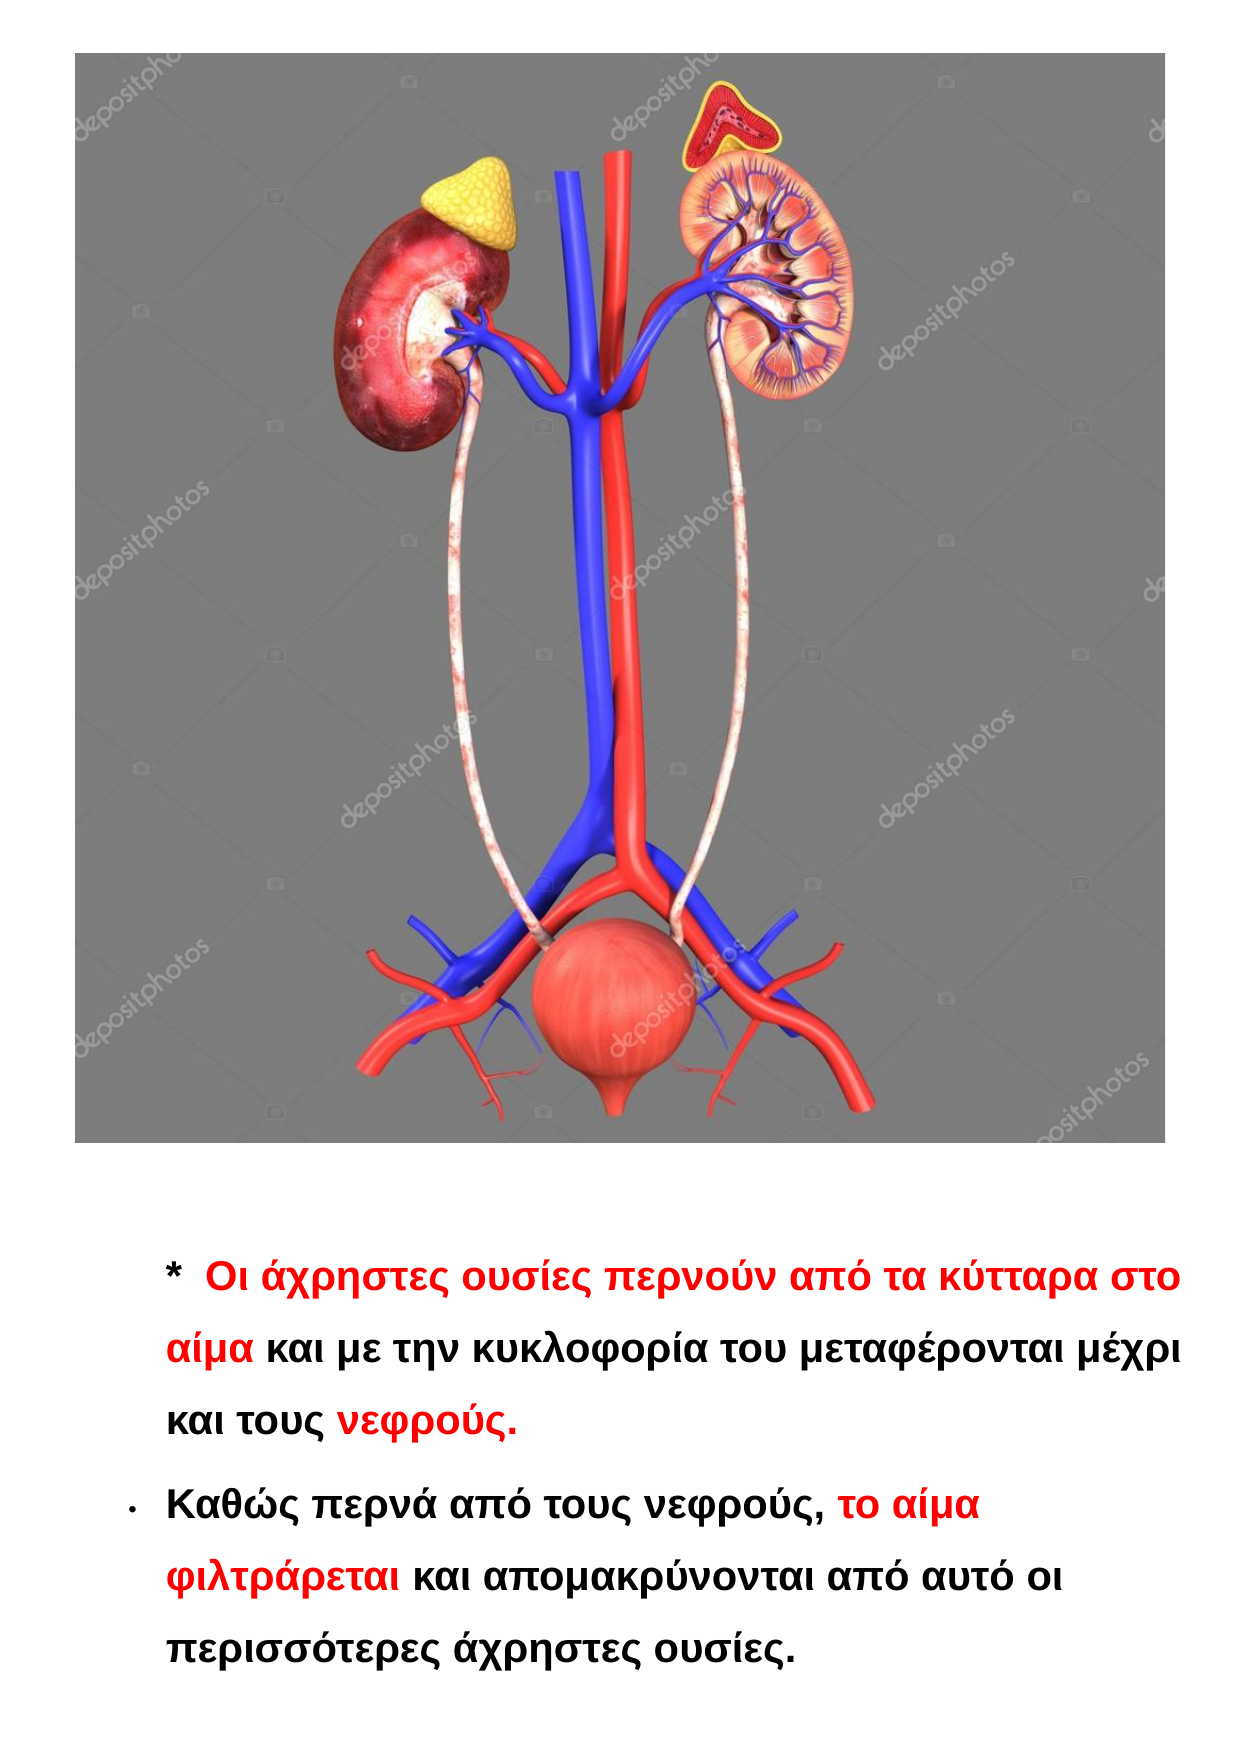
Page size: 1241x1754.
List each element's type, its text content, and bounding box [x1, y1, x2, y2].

list Καθώς περνά από τους νεφρούς, το αίμα φιλτράρεται και απομακρύνονται από αυτό οι περισσότερες άχρηστες ουσίες. [128, 1479, 1187, 1671]
picture [75, 53, 1166, 1143]
list * Οι άχρηστες ουσίες περνούν από τα κύτταρα στο αίμα και με την κυκλοφορία του μεταφέρονται μέχρι και τους νεφρούς. [128, 1251, 1187, 1443]
